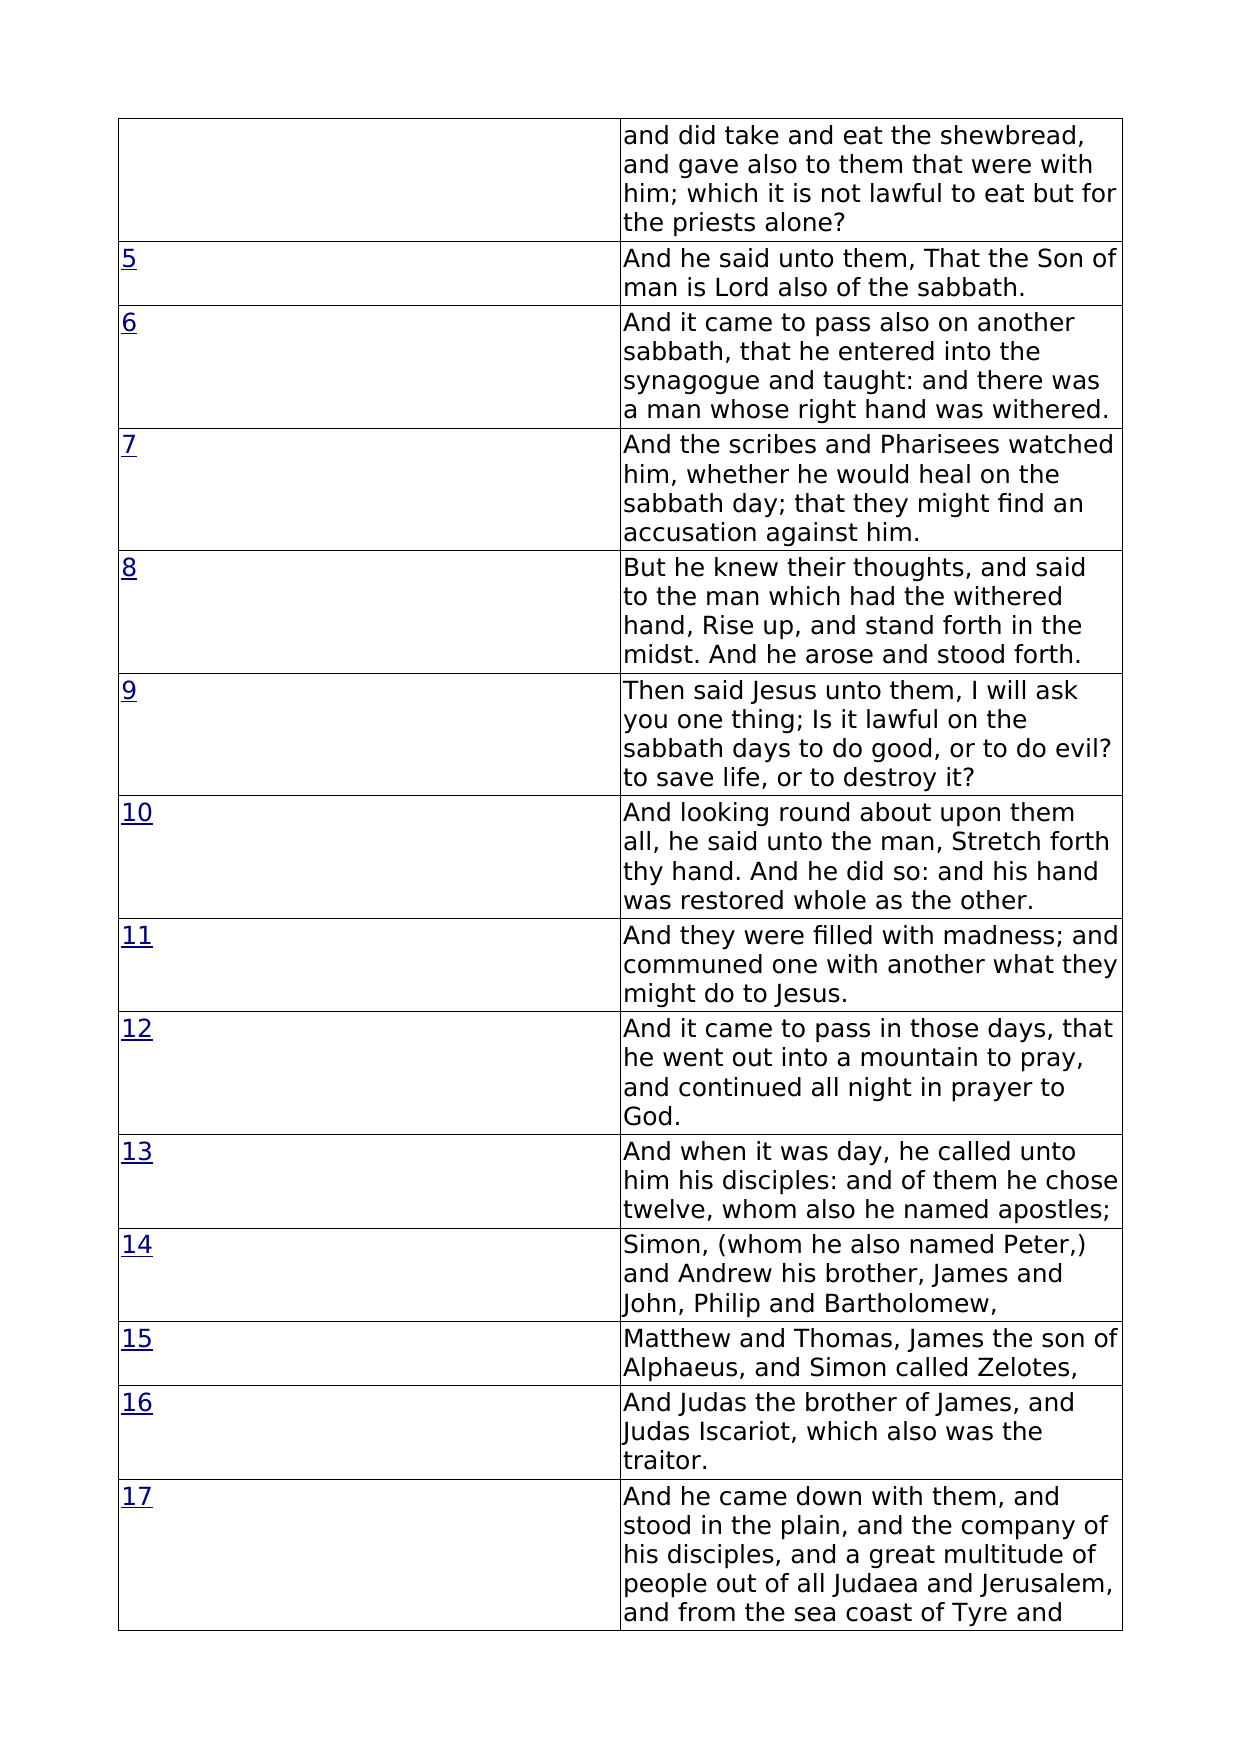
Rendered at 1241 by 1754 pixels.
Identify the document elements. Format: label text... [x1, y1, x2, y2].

table_cell 9 [119, 674, 620, 795]
table_cell 13 [119, 1135, 620, 1227]
table_cell 7 [119, 429, 620, 550]
table_cell 5 [119, 242, 620, 305]
table_cell and did take and eat the shewbread, and gave also to them that were with him; which it is not lawful to eat but for the priests alone? [621, 119, 1122, 241]
table_cell 16 [119, 1386, 620, 1479]
table_cell And he said unto them, That the Son of man is Lord also of the sabbath. [621, 242, 1122, 305]
table_cell But he knew their thoughts, and said to the man which had the withered hand, Rise up, and stand forth in the midst. And he arose and stood forth. [621, 551, 1122, 673]
table_cell And Judas the brother of James, and Judas Iscariot, which also was the traitor. [621, 1386, 1122, 1479]
table_cell [119, 119, 620, 241]
table_cell Simon, (whom he also named Peter,) and Andrew his brother, James and John, Philip and Bartholomew, [621, 1229, 1122, 1321]
table_cell 6 [119, 306, 620, 428]
table_cell Then said Jesus unto them, I will ask you one thing; Is it lawful on the sabbath days to do good, or to do evil? to save life, or to destroy it? [621, 674, 1122, 795]
table_cell And it came to pass in those days, that he went out into a mountain to pray, and continued all night in prayer to God. [621, 1012, 1122, 1134]
table_cell 8 [119, 551, 620, 673]
table_cell 11 [119, 919, 620, 1011]
table_cell And he came down with them, and stood in the plain, and the company of his disciples, and a great multitude of people out of all Judaea and Jerusalem, and from the sea coast of Tyre and [621, 1480, 1122, 1630]
table_cell And it came to pass also on another sabbath, that he entered into the synagogue and taught: and there was a man whose right hand was withered. [621, 306, 1122, 428]
table_cell 14 [119, 1229, 620, 1321]
table_cell Matthew and Thomas, James the son of Alphaeus, and Simon called Zelotes, [621, 1322, 1122, 1385]
table_cell 17 [119, 1480, 620, 1630]
table_cell 12 [119, 1012, 620, 1134]
table_cell And they were filled with madness; and communed one with another what they might do to Jesus. [621, 919, 1122, 1011]
table_cell And when it was day, he called unto him his disciples: and of them he chose twelve, whom also he named apostles; [621, 1135, 1122, 1227]
table_cell 15 [119, 1322, 620, 1385]
table_cell And looking round about upon them all, he said unto the man, Stretch forth thy hand. And he did so: and his hand was restored whole as the other. [621, 796, 1122, 918]
table_cell And the scribes and Pharisees watched him, whether he would heal on the sabbath day; that they might find an accusation against him. [621, 429, 1122, 550]
table_cell 10 [119, 796, 620, 918]
